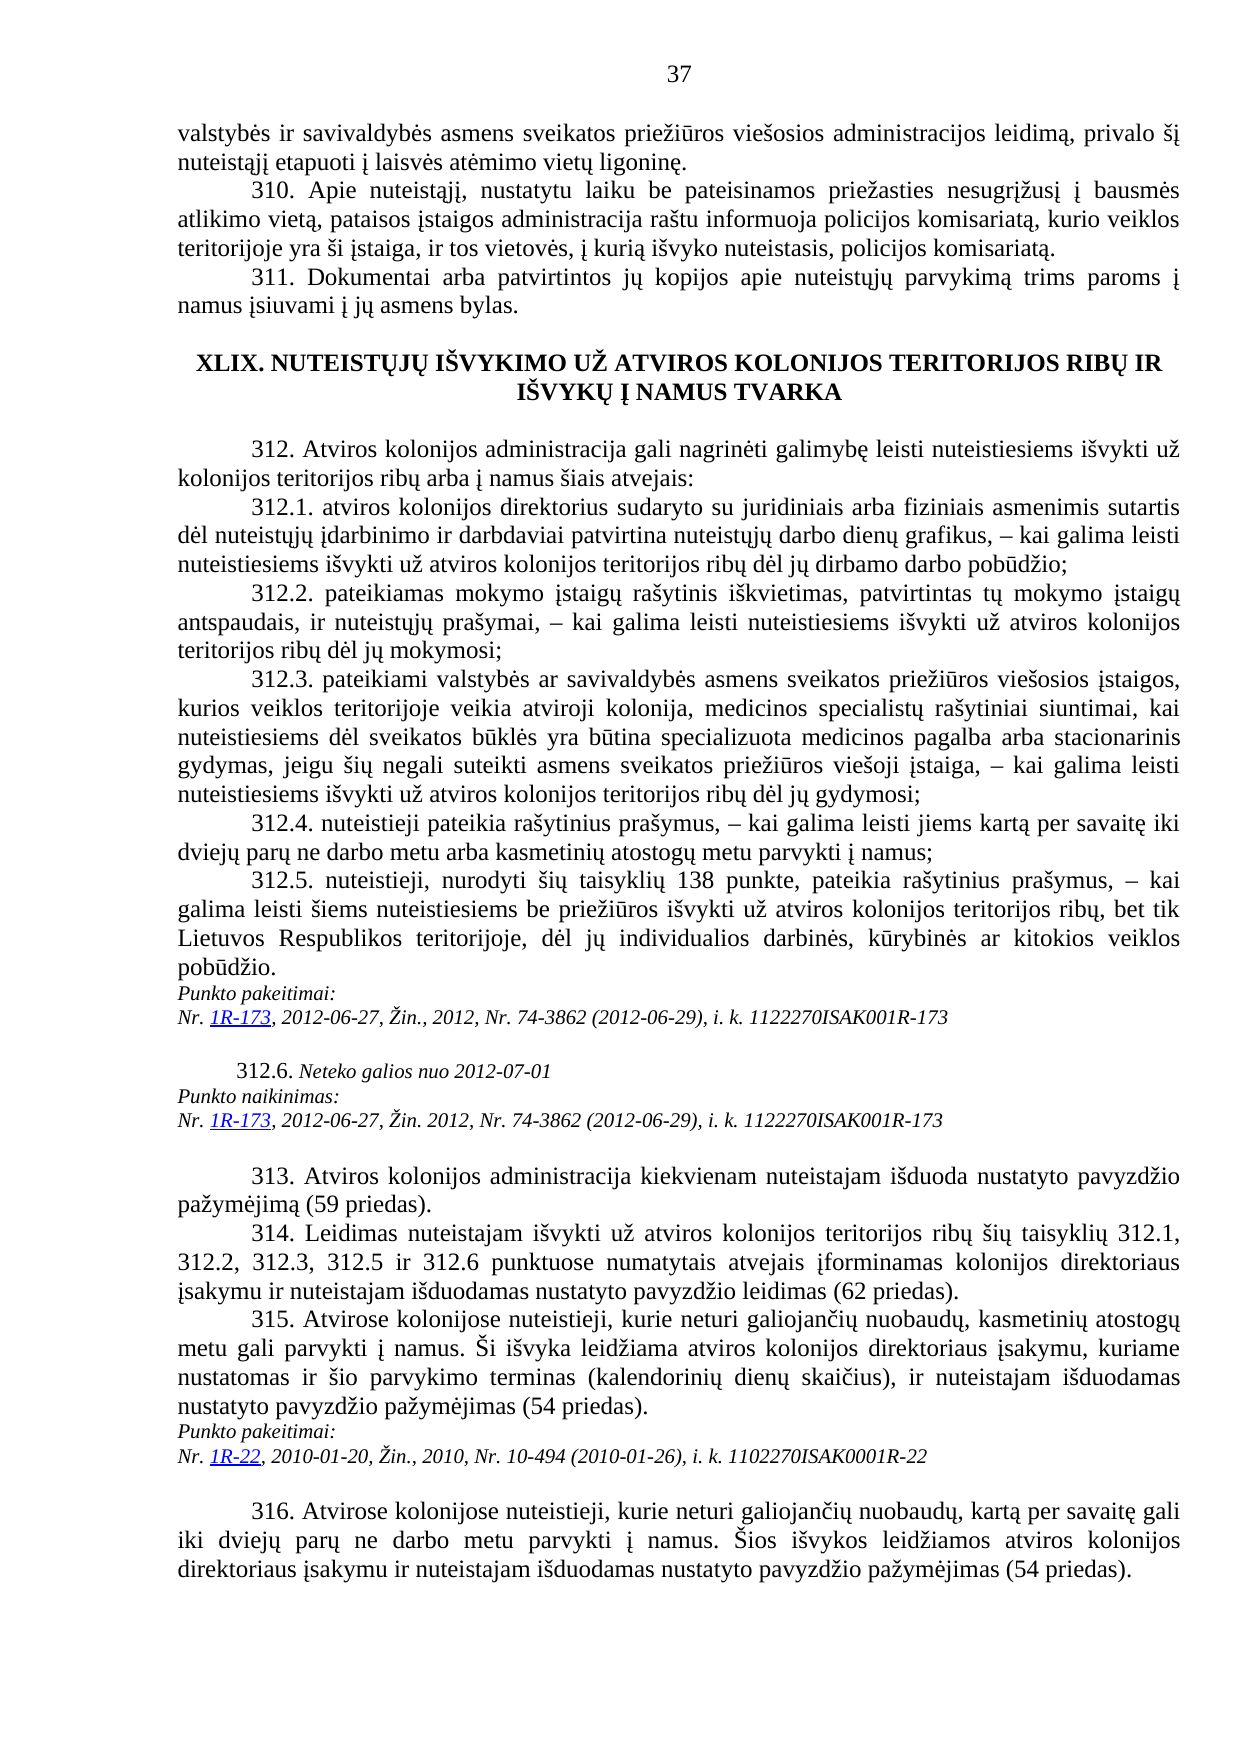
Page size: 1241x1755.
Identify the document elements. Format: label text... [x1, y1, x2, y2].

text 314. Leidimas nuteistajam išvykti už atviros kolonijos teritorijos ribų šių taisyklių 312.1, 312.2, 312.3, 312.5 ir 312.6 punktuose numatytais atvejais įforminamas kolonijos direktoriaus įsakymu ir nuteistajam išduodamas nustatyto pavyzdžio leidimas (62 priedas). [177, 1218, 1181, 1304]
text Punkto pakeitimai: [177, 981, 1181, 1005]
text Punkto pakeitimai: [177, 1419, 1181, 1443]
text Punkto naikinimas: [177, 1084, 1181, 1108]
text Nr. 1R-173, 2012-06-27, Žin. 2012, Nr. 74-3862 (2012-06-29), i. k. 1122270ISAK001R-173 [177, 1108, 1181, 1132]
text Nr. 1R-22, 2010-01-20, Žin., 2010, Nr. 10-494 (2010-01-26), i. k. 1102270ISAK0001R-22 [177, 1443, 1181, 1468]
text 312.2. pateikiamas mokymo įstaigų rašytinis iškvietimas, patvirtintas tų mokymo įstaigų antspaudais, ir nuteistųjų prašymai, – kai galima leisti nuteistiesiems išvykti už atviros kolonijos teritorijos ribų dėl jų mokymosi; [177, 578, 1181, 664]
text 311. Dokumentai arba patvirtintos jų kopijos apie nuteistųjų parvykimą trims paroms į namus įsiuvami į jų asmens bylas. [177, 262, 1181, 319]
text 312.1. atviros kolonijos direktorius sudaryto su juridiniais arba fiziniais asmenimis sutartis dėl nuteistųjų įdarbinimo ir darbdaviai patvirtina nuteistųjų darbo dienų grafikus, – kai galima leisti nuteistiesiems išvykti už atviros kolonijos teritorijos ribų dėl jų dirbamo darbo pobūdžio; [177, 492, 1181, 578]
text 312.4. nuteistieji pateikia rašytinius prašymus, – kai galima leisti jiems kartą per savaitę iki dviejų parų ne darbo metu arba kasmetinių atostogų metu parvykti į namus; [177, 808, 1181, 866]
text 312.3. pateikiami valstybės ar savivaldybės asmens sveikatos priežiūros viešosios įstaigos, kurios veiklos teritorijoje veikia atviroji kolonija, medicinos specialistų rašytiniai siuntimai, kai nuteistiesiems dėl sveikatos būklės yra būtina specializuota medicinos pagalba arba stacionarinis gydymas, jeigu šių negali suteikti asmens sveikatos priežiūros viešoji įstaiga, – kai galima leisti nuteistiesiems išvykti už atviros kolonijos teritorijos ribų dėl jų gydymosi; [177, 664, 1181, 808]
text 313. Atviros kolonijos administracija kiekvienam nuteistajam išduoda nustatyto pavyzdžio pažymėjimą (59 priedas). [177, 1161, 1181, 1218]
text XLIX. NUTEISTŲJŲ IŠVYKIMO UŽ ATVIROS KOLONIJOS TERITORIJOS RIBŲ IR IŠVYKŲ Į NAMUS TVARKA [177, 348, 1181, 406]
text Nr. 1R-173, 2012-06-27, Žin., 2012, Nr. 74-3862 (2012-06-29), i. k. 1122270ISAK001R-173 [177, 1005, 1181, 1029]
text 312.5. nuteistieji, nurodyti šių taisyklių 138 punkte, pateikia rašytinius prašymus, – kai galima leisti šiems nuteistiesiems be priežiūros išvykti už atviros kolonijos teritorijos ribų, bet tik Lietuvos Respublikos teritorijoje, dėl jų individualios darbinės, kūrybinės ar kitokios veiklos pobūdžio. [177, 866, 1181, 981]
text 315. Atvirose kolonijose nuteistieji, kurie neturi galiojančių nuobaudų, kasmetinių atostogų metu gali parvykti į namus. Ši išvyka leidžiama atviros kolonijos direktoriaus įsakymu, kuriame nustatomas ir šio parvykimo terminas (kalendorinių dienų skaičius), ir nuteistajam išduodamas nustatyto pavyzdžio pažymėjimas (54 priedas). [177, 1304, 1181, 1419]
text 316. Atvirose kolonijose nuteistieji, kurie neturi galiojančių nuobaudų, kartą per savaitę gali iki dviejų parų ne darbo metu parvykti į namus. Šios išvykos leidžiamos atviros kolonijos direktoriaus įsakymu ir nuteistajam išduodamas nustatyto pavyzdžio pažymėjimas (54 priedas). [177, 1496, 1181, 1583]
text 310. Apie nuteistąjį, nustatytu laiku be pateisinamos priežasties nesugrįžusį į bausmės atlikimo vietą, pataisos įstaigos administracija raštu informuoja policijos komisariatą, kurio veiklos teritorijoje yra ši įstaiga, ir tos vietovės, į kurią išvyko nuteistasis, policijos komisariatą. [177, 176, 1181, 262]
text valstybės ir savivaldybės asmens sveikatos priežiūros viešosios administracijos leidimą, privalo šį nuteistąjį etapuoti į laisvės atėmimo vietų ligoninę. [177, 118, 1181, 176]
text 312.6. Neteko galios nuo 2012-07-01 [177, 1057, 1181, 1084]
text 312. Atviros kolonijos administracija gali nagrinėti galimybę leisti nuteistiesiems išvykti už kolonijos teritorijos ribų arba į namus šiais atvejais: [177, 434, 1181, 492]
